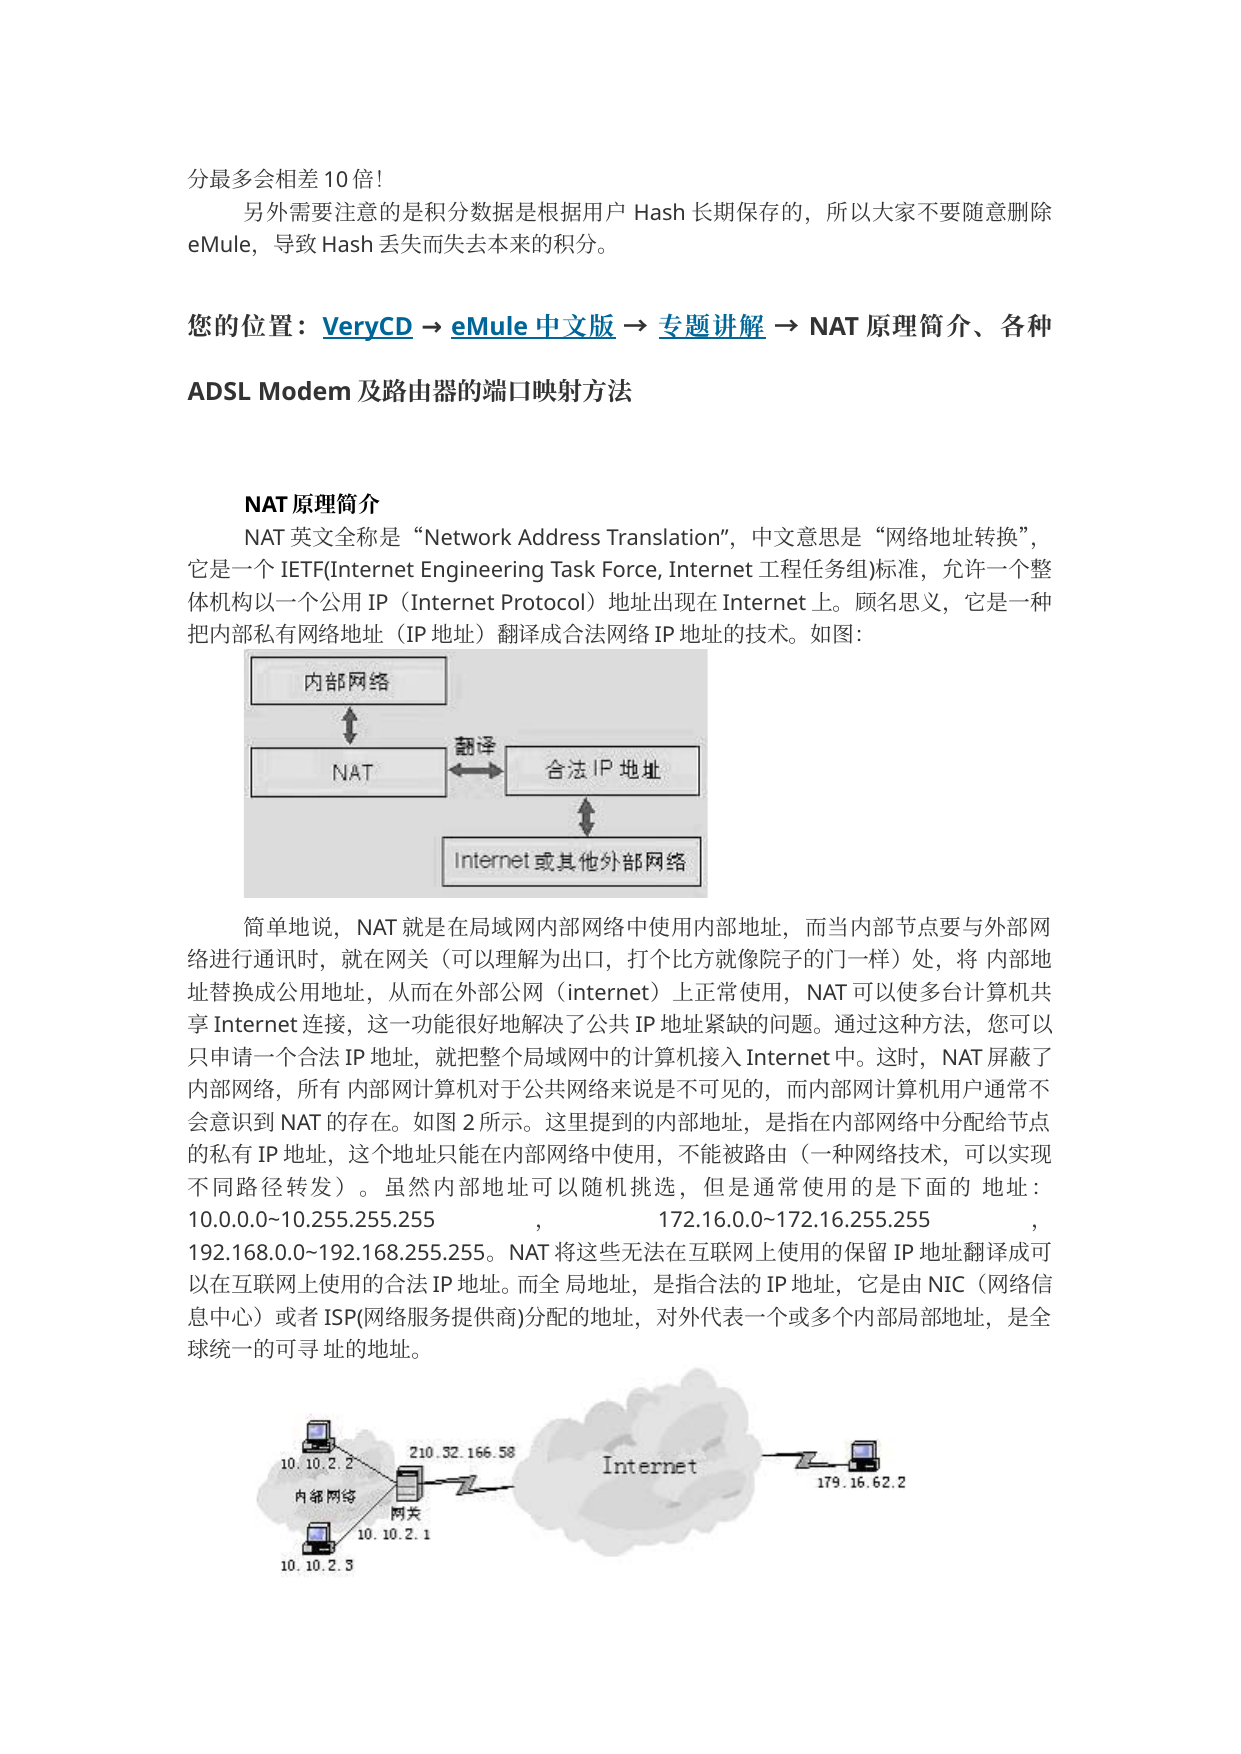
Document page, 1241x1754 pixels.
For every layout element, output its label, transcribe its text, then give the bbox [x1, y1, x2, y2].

text 另外需要注意的是积分数据是根据用户Hash长期保存的，所以大家不要随意删除eMule，导致Hash丢失而失去本来的积分。 [187, 194, 1053, 259]
text 简单地说，NAT就是在局域网内部网络中使用内部地址，而当内部节点要与外部网络进行通讯时，就在网关（可以理解为出口，打个比方就像院子的门一样）处，将 内部地址替换成公用地址，从而在外部公网（internet）上正常使用，NAT可以使多台计算机共享Internet连接，这一功能很好地解决了公共 IP地址紧缺的问题。通过这种方法，您可以只申请一个合法IP地址，就把整个局域网中的计算机接入Internet中。这时，NAT屏蔽了内部网络，所有 内部网计算机对于公共网络来说是不可见的，而内部网计算机用户通常不会意识到NAT的存在。如图2所示。这里提到的内部地址，是指在内部网络中分配给节点 的私有IP地址，这个地址只能在内部网络中使用，不能被路由（一种网络技术，可以实现不同路径转发）。虽然内部地址可以随机挑选，但是通常使用的是下面的 地址：10.0.0.0~10.255.255.255，172.16.0.0~172.16.255.255， 192.168.0.0~192.168.255.255。NAT将这些无法在互联网上使用的保留IP地址翻译成可以在互联网上使用的合法IP地址。而全 局地址，是指合法的IP地址，它是由NIC（网络信息中心）或者ISP(网络服务提供商)分配的地址，对外代表一个或多个内部局部地址，是全球统一的可寻 址的地址。 [187, 909, 1053, 1364]
text NAT原理简介 [187, 487, 1053, 519]
text 分最多会相差10倍！ [187, 162, 1053, 194]
text 您的位置：VeryCD → eMule中文版 → 专题讲解 → NAT原理简介、各种ADSL Modem及路由器的端口映射方法 [187, 292, 1053, 422]
picture [243, 1364, 949, 1582]
picture [243, 649, 708, 898]
text NAT英文全称是“Network Address Translation”，中文意思是“网络地址转换”，它是一个IETF(Internet Engineering Task Force, Internet工程任务组)标准，允许一个整体机构以一个公用IP（Internet Protocol）地址出现在Internet上。顾名思义，它是一种把内部私有网络地址（IP地址）翻译成合法网络IP地址的技术。如图： [187, 519, 1053, 649]
picture [563, 319, 578, 324]
